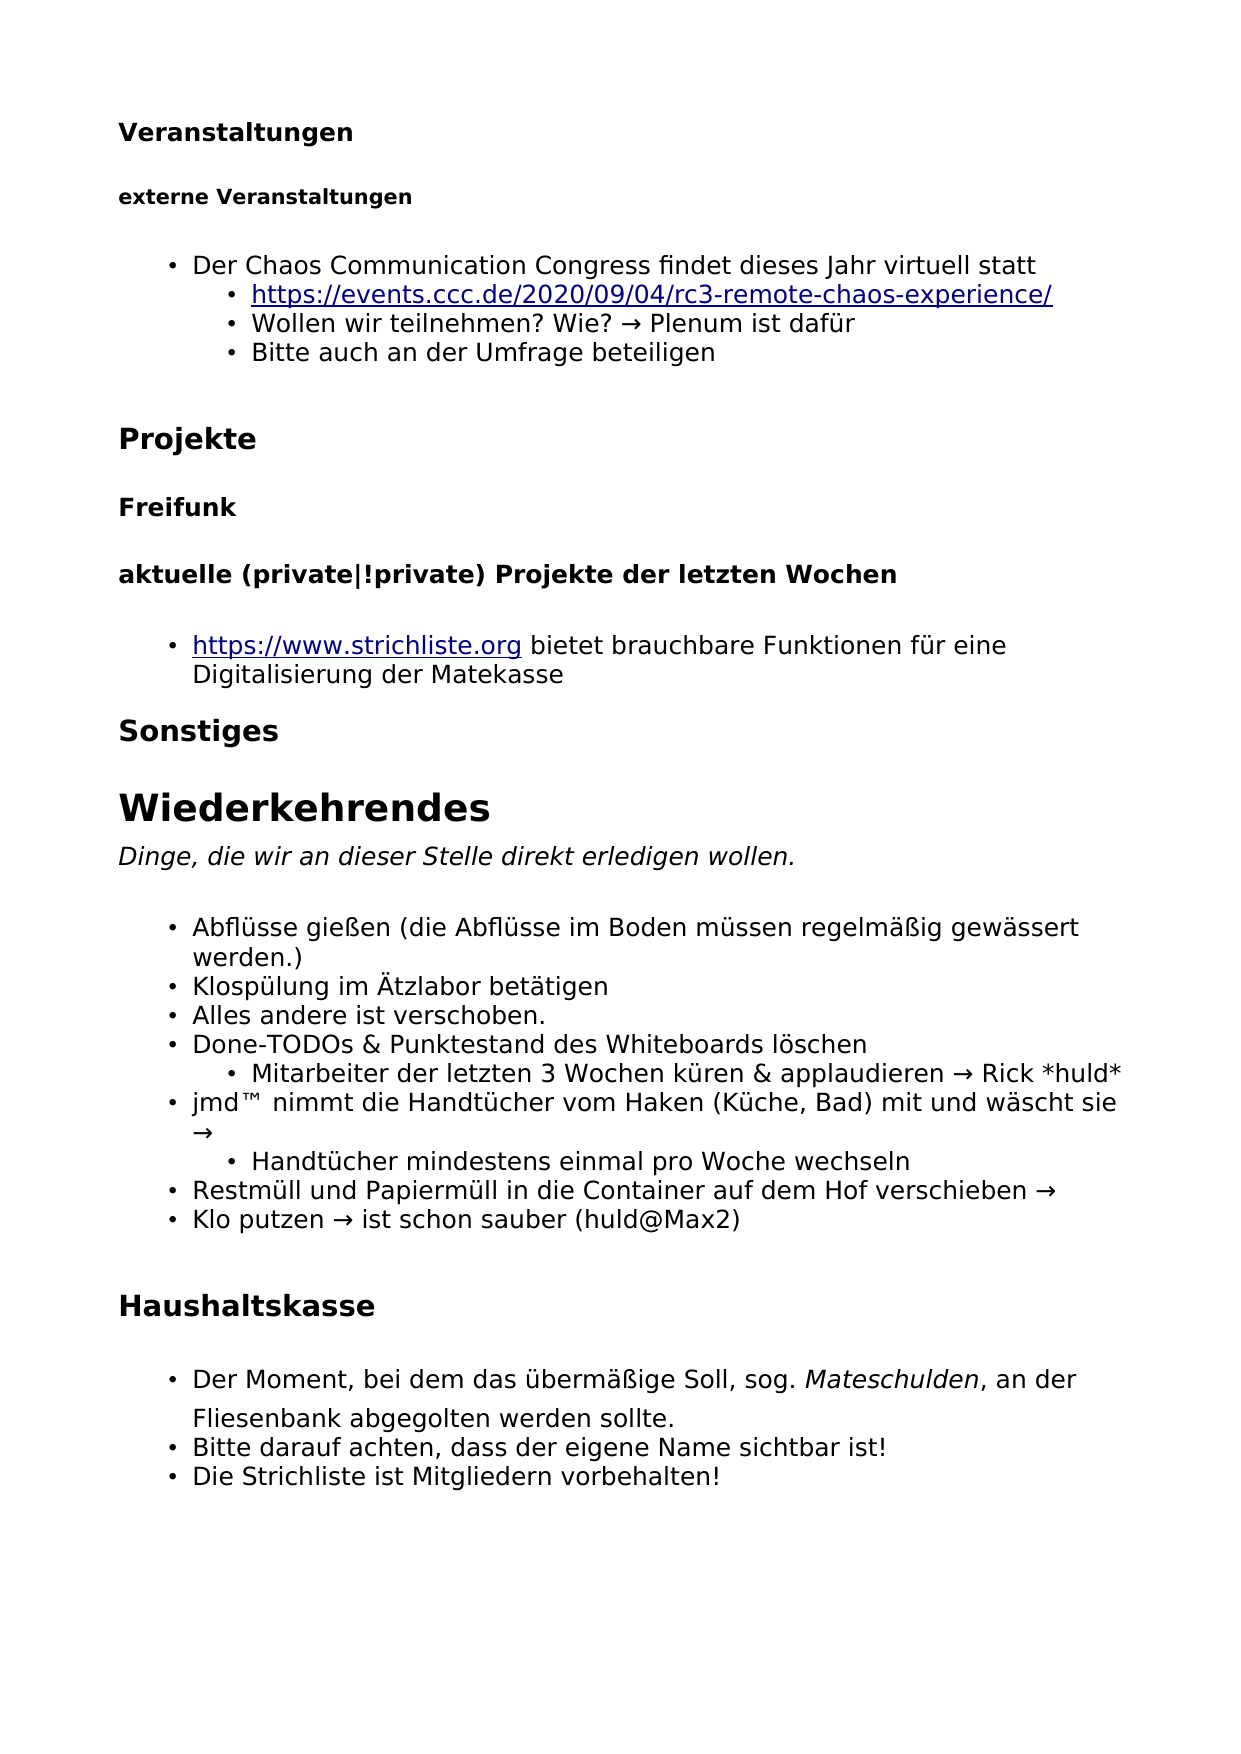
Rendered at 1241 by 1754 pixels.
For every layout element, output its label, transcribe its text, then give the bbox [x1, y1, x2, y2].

list Alles andere ist verschoben. [177, 1001, 1122, 1030]
list Bitte darauf achten, dass der eigene Name sichtbar ist! [177, 1433, 1122, 1462]
list Restmüll und Papiermüll in die Container auf dem Hof verschieben → [177, 1176, 1122, 1205]
list Mitarbeiter der letzten 3 Wochen küren & applaudieren → Rick *huld* [236, 1059, 1122, 1088]
list Done-TODOs & Punktestand des Whiteboards löschen [177, 1030, 1122, 1059]
subtitle Wiederkehrendes [118, 786, 1122, 830]
list Wollen wir teilnehmen? Wie? → Plenum ist dafür [236, 309, 1122, 338]
list Die Strichliste ist Mitgliedern vorbehalten! [177, 1462, 1122, 1492]
list https://www.strichliste.org bietet brauchbare Funktionen für eine Digitalisierung der Matekasse [177, 631, 1122, 690]
list Bitte auch an der Umfrage beteiligen [236, 338, 1122, 368]
list Klo putzen → ist schon sauber (huld@Max2) [177, 1205, 1122, 1234]
subtitle Veranstaltungen [118, 118, 1122, 147]
subtitle aktuelle (private|!private) Projekte der letzten Wochen [118, 560, 1122, 589]
subtitle externe Veranstaltungen [118, 185, 1122, 209]
list Der Chaos Communication Congress findet dieses Jahr virtuell statt [177, 251, 1122, 280]
list Klospülung im Ätzlabor betätigen [177, 972, 1122, 1001]
list jmd™ nimmt die Handtücher vom Haken (Küche, Bad) mit und wäscht sie → [177, 1088, 1122, 1147]
subtitle Sonstiges [118, 715, 1122, 749]
list Der Moment, bei dem das übermäßige Soll, sog. Mateschulden, an der Fliesenbank abgegolten werden sollte. [177, 1365, 1122, 1433]
text Dinge, die wir an dieser Stelle direkt erledigen wollen. [118, 842, 1122, 872]
list https://events.ccc.de/2020/09/04/rc3-remote-chaos-experience/ [236, 280, 1122, 309]
subtitle Projekte [118, 422, 1122, 456]
list Handtücher mindestens einmal pro Woche wechseln [236, 1147, 1122, 1176]
subtitle Haushaltskasse [118, 1289, 1122, 1323]
subtitle Freifunk [118, 494, 1122, 523]
list Abflüsse gießen (die Abflüsse im Boden müssen regelmäßig gewässert werden.) [177, 913, 1122, 972]
